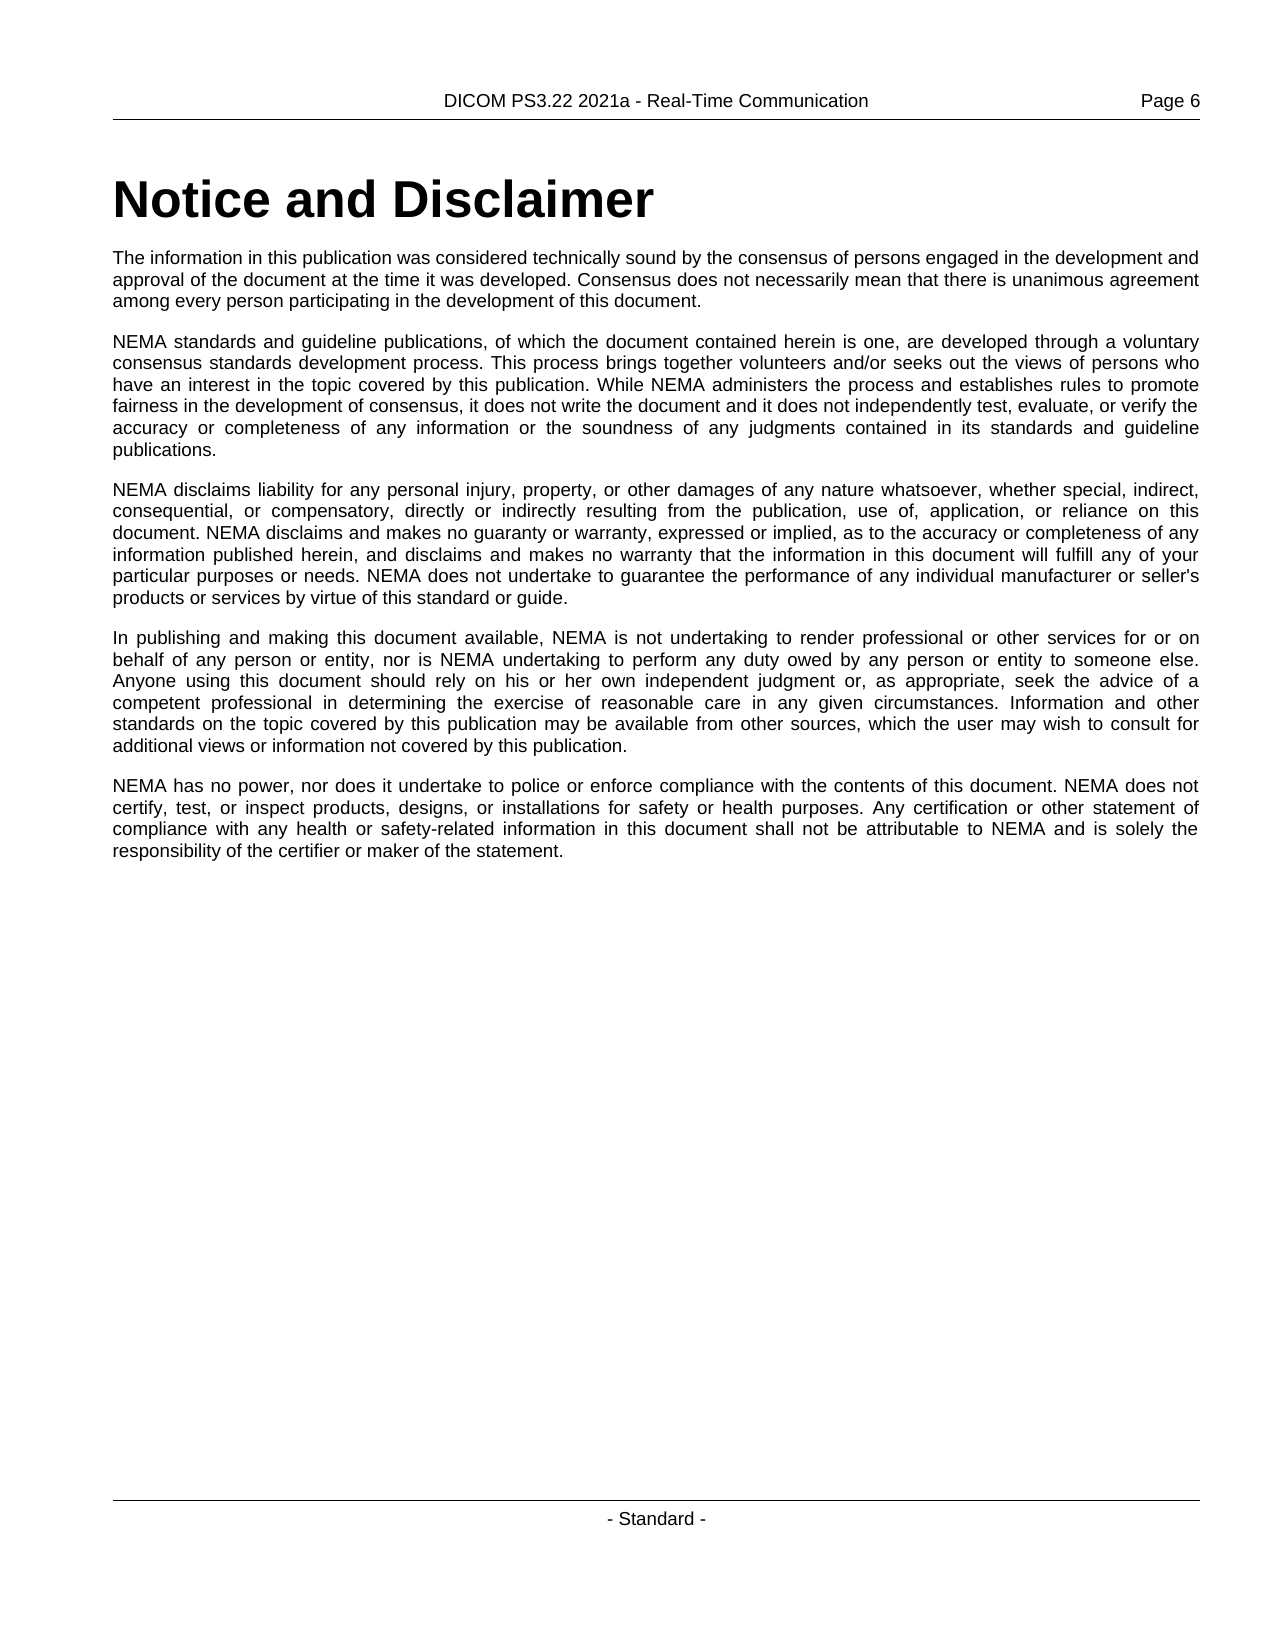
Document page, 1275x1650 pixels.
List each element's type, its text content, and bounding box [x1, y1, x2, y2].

text Notice and Disclaimer [112, 169, 1200, 228]
text In publishing and making this document available, NEMA is not undertaking to render professional or other services for or on behalf of any person or entity, nor is NEMA undertaking to perform any duty owed by any person or entity to someone else. Anyone using this document should rely on his or her own independent judgment or, as appropriate, seek the advice of a competent professional in determining the exercise of reasonable care in any given circumstances. Information and other standards on the topic covered by this publication may be available from other sources, which the user may wish to consult for additional views or information not covered by this publication. [112, 627, 1200, 756]
text NEMA standards and guideline publications, of which the document contained herein is one, are developed through a voluntary consensus standards development process. This process brings together volunteers and/or seeks out the views of persons who have an interest in the topic covered by this publication. While NEMA administers the process and establishes rules to promote fairness in the development of consensus, it does not write the document and it does not independently test, evaluate, or verify the accuracy or completeness of any information or the soundness of any judgments contained in its standards and guideline publications. [112, 331, 1200, 460]
text The information in this publication was considered technically sound by the consensus of persons engaged in the development and approval of the document at the time it was developed. Consensus does not necessarily mean that there is unanimous agreement among every person participating in the development of this document. [112, 247, 1200, 312]
text NEMA has no power, nor does it undertake to police or enforce compliance with the contents of this document. NEMA does not certify, test, or inspect products, designs, or installations for safety or health purposes. Any certification or other statement of compliance with any health or safety-related information in this document shall not be attributable to NEMA and is solely the responsibility of the certifier or maker of the statement. [112, 775, 1200, 861]
text NEMA disclaims liability for any personal injury, property, or other damages of any nature whatsoever, whether special, indirect, consequential, or compensatory, directly or indirectly resulting from the publication, use of, application, or reliance on this document. NEMA disclaims and makes no guaranty or warranty, expressed or implied, as to the accuracy or completeness of any information published herein, and disclaims and makes no warranty that the information in this document will fulfill any of your particular purposes or needs. NEMA does not undertake to guarantee the performance of any individual manufacturer or seller's products or services by virtue of this standard or guide. [112, 479, 1200, 608]
